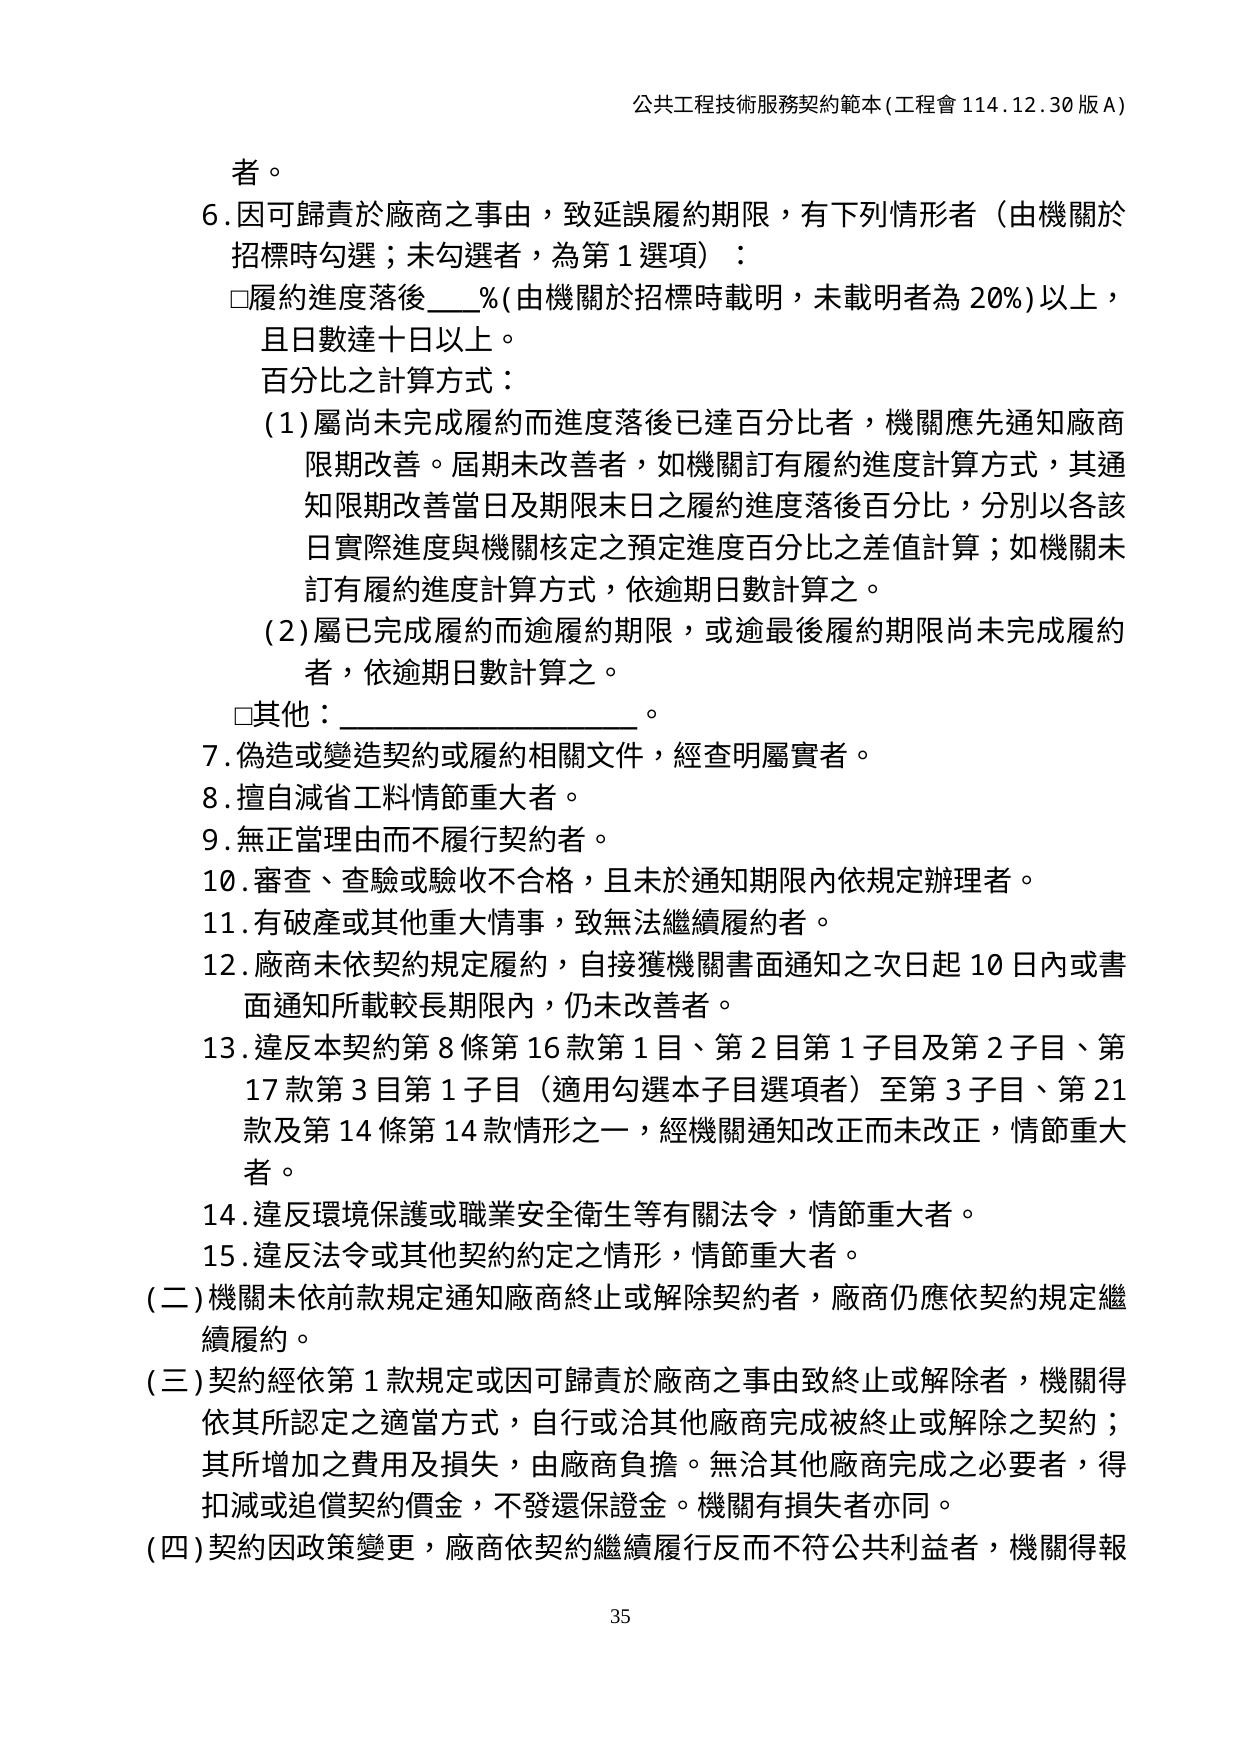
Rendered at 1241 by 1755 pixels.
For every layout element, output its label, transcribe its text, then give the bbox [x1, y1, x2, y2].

text 8.擅自減省工料情節重大者。 [201, 775, 1128, 817]
text □履約進度落後___%(由機關於招標時載明，未載明者為20%)以上，且日數達十日以上。 [231, 275, 1128, 358]
text 11.有破產或其他重大情事，致無法繼續履約者。 [201, 900, 1128, 942]
text 百分比之計算方式： [260, 358, 1128, 400]
text 13.違反本契約第8條第16款第1目、第2目第1子目及第2子目、第17款第3目第1子目（適用勾選本子目選項者）至第3子目、第21款及第14條第14款情形之一，經機關通知改正而未改正，情節重大者。 [201, 1025, 1128, 1192]
text 6.因可歸責於廠商之事由，致延誤履約期限，有下列情形者（由機關於招標時勾選；未勾選者，為第1選項）： [201, 192, 1128, 275]
text (2)屬已完成履約而逾履約期限，或逾最後履約期限尚未完成履約者，依逾期日數計算之。 [260, 608, 1128, 692]
text 7.偽造或變造契約或履約相關文件，經查明屬實者。 [201, 733, 1128, 775]
text 15.違反法令或其他契約約定之情形，情節重大者。 [201, 1233, 1128, 1275]
text (1)屬尚未完成履約而進度落後已達百分比者，機關應先通知廠商限期改善。屆期未改善者，如機關訂有履約進度計算方式，其通知限期改善當日及期限末日之履約進度落後百分比，分別以各該日實際進度與機關核定之預定進度百分比之差值計算；如機關未訂有履約進度計算方式，依逾期日數計算之。 [260, 400, 1128, 608]
text 10.審查、查驗或驗收不合格，且未於通知期限內依規定辦理者。 [201, 858, 1128, 900]
text 者。 [201, 150, 1128, 192]
text (四)契約因政策變更，廠商依契約繼續履行反而不符公共利益者，機關得報 [142, 1525, 1128, 1567]
text (三)契約經依第1款規定或因可歸責於廠商之事由致終止或解除者，機關得依其所認定之適當方式，自行或洽其他廠商完成被終止或解除之契約；其所增加之費用及損失，由廠商負擔。無洽其他廠商完成之必要者，得扣減或追償契約價金，不發還保證金。機關有損失者亦同。 [142, 1358, 1128, 1525]
text (二)機關未依前款規定通知廠商終止或解除契約者，廠商仍應依契約規定繼續履約。 [142, 1275, 1128, 1358]
text 12.廠商未依契約規定履約，自接獲機關書面通知之次日起10日內或書面通知所載較長期限內，仍未改善者。 [201, 942, 1128, 1025]
text □其他：_________________。 [234, 692, 1128, 733]
text 9.無正當理由而不履行契約者。 [201, 817, 1128, 858]
text 14.違反環境保護或職業安全衛生等有關法令，情節重大者。 [201, 1192, 1128, 1233]
